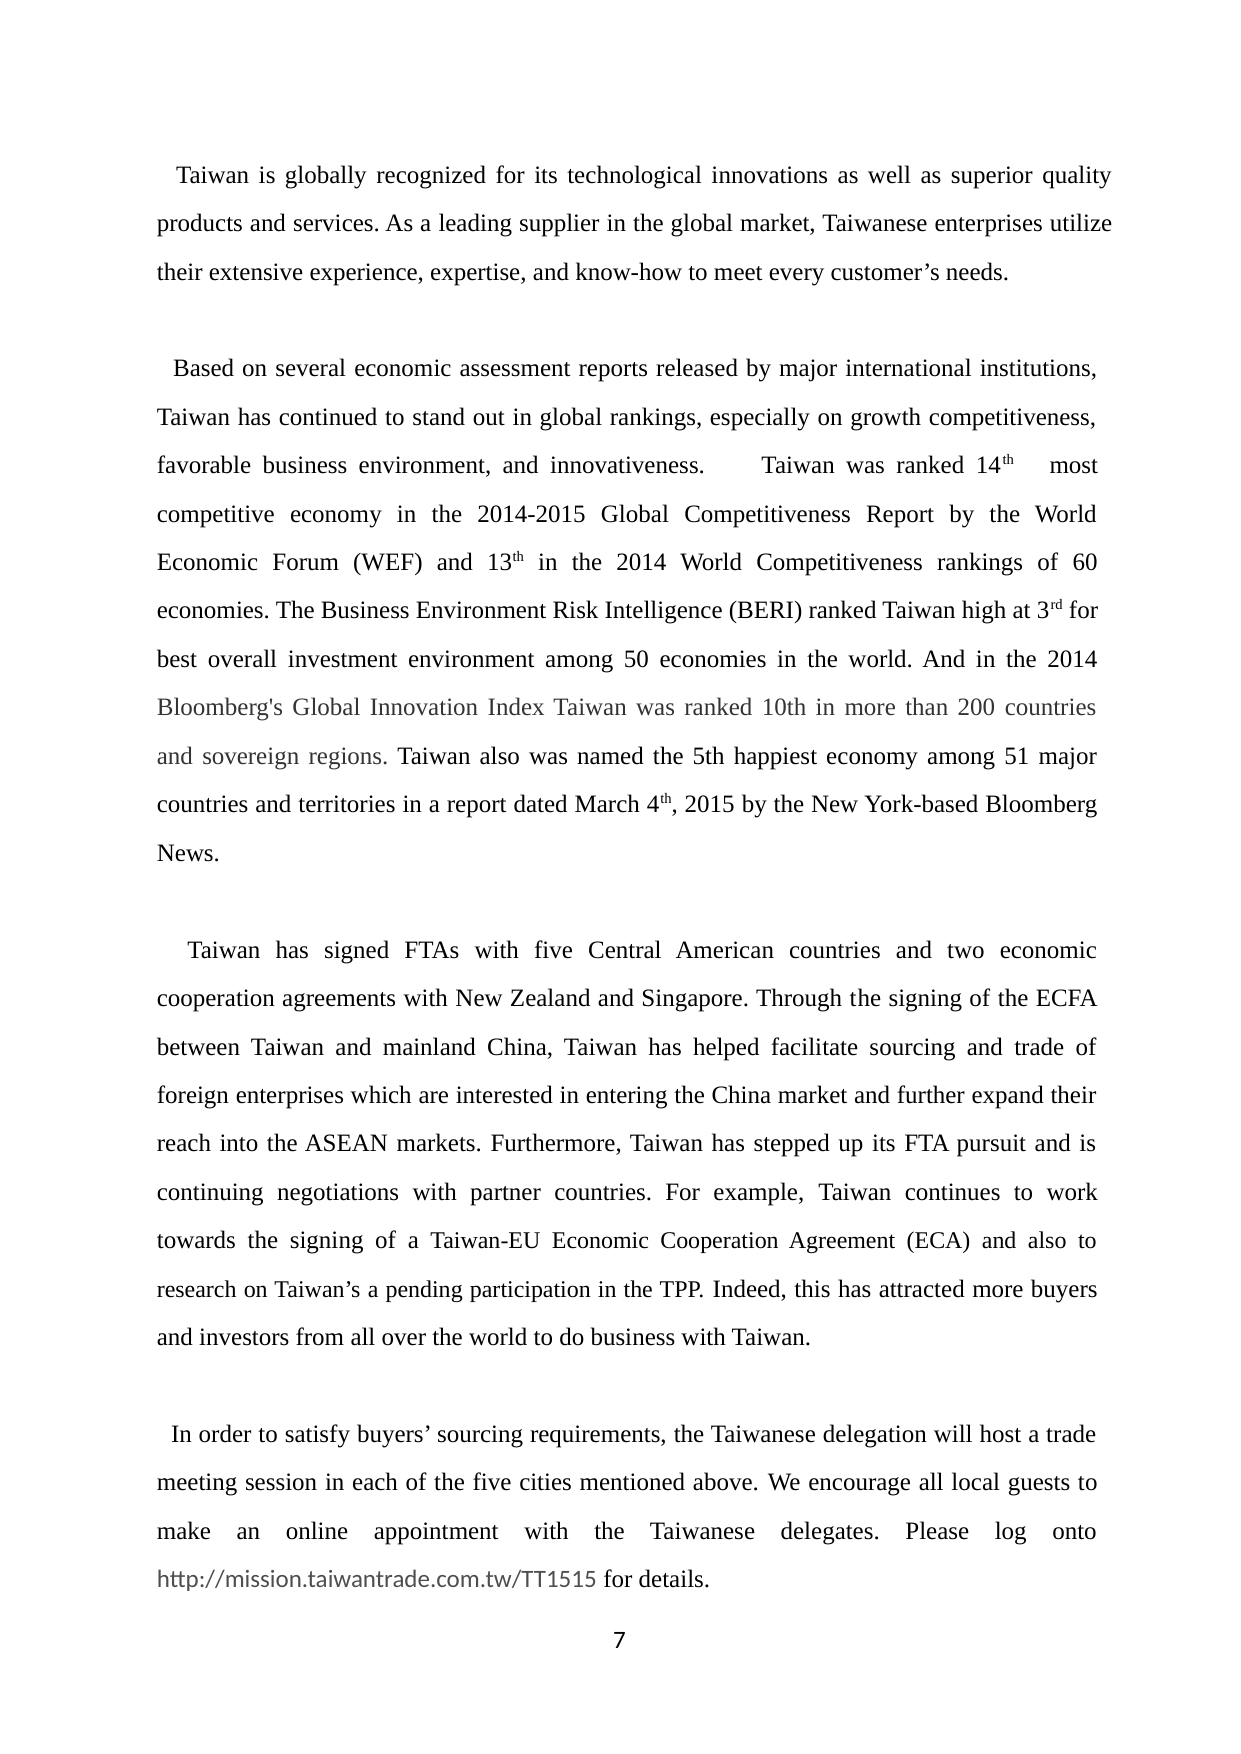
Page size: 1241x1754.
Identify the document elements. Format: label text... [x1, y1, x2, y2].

text Taiwan is globally recognized for its technological innovations as well as superior quality products and services. As a leading supplier in the global market, Taiwanese enterprises utilize their extensive experience, expertise, and know-how to meet every customer’s needs. [149, 150, 1113, 296]
text Taiwan has signed FTAs with five Central American countries and two economic cooperation agreements with New Zealand and Singapore. Through the signing of the ECFA between Taiwan and mainland China, Taiwan has helped facilitate sourcing and trade of foreign enterprises which are interested in entering the China market and further expand their reach into the ASEAN markets. Furthermore, Taiwan has stepped up its FTA pursuit and is continuing negotiations with partner countries. For example, Taiwan continues to work towards the signing of a Taiwan-EU Economic Cooperation Agreement (ECA) and also to research on Taiwan’s a pending participation in the TPP. Indeed, this has attracted more buyers and investors from all over the world to do business with Taiwan. [149, 925, 1098, 1361]
text In order to satisfy buyers’ sourcing requirements, the Taiwanese delegation will host a trade meeting session in each of the five cities mentioned above. We encourage all local guests to make an online appointment with the Taiwanese delegates. Please log onto http://mission.taiwantrade.com.tw/TT1515 for details. [149, 1410, 1098, 1603]
text Based on several economic assessment reports released by major international institutions, Taiwan has continued to stand out in global rankings, especially on growth competitiveness, favorable business environment, and innovativeness. Taiwan was ranked 14th most competitive economy in the 2014-2015 Global Competitiveness Report by the World Economic Forum (WEF) and 13th in the 2014 World Competitiveness rankings of 60 economies. The Business Environment Risk Intelligence (BERI) ranked Taiwan high at 3rd for best overall investment environment among 50 economies in the world. And in the 2014 Bloomberg's Global Innovation Index Taiwan was ranked 10th in more than 200 countries and sovereign regions. Taiwan also was named the 5th happiest economy among 51 major countries and territories in a report dated March 4th, 2015 by the New York-based Bloomberg News. [149, 344, 1098, 877]
